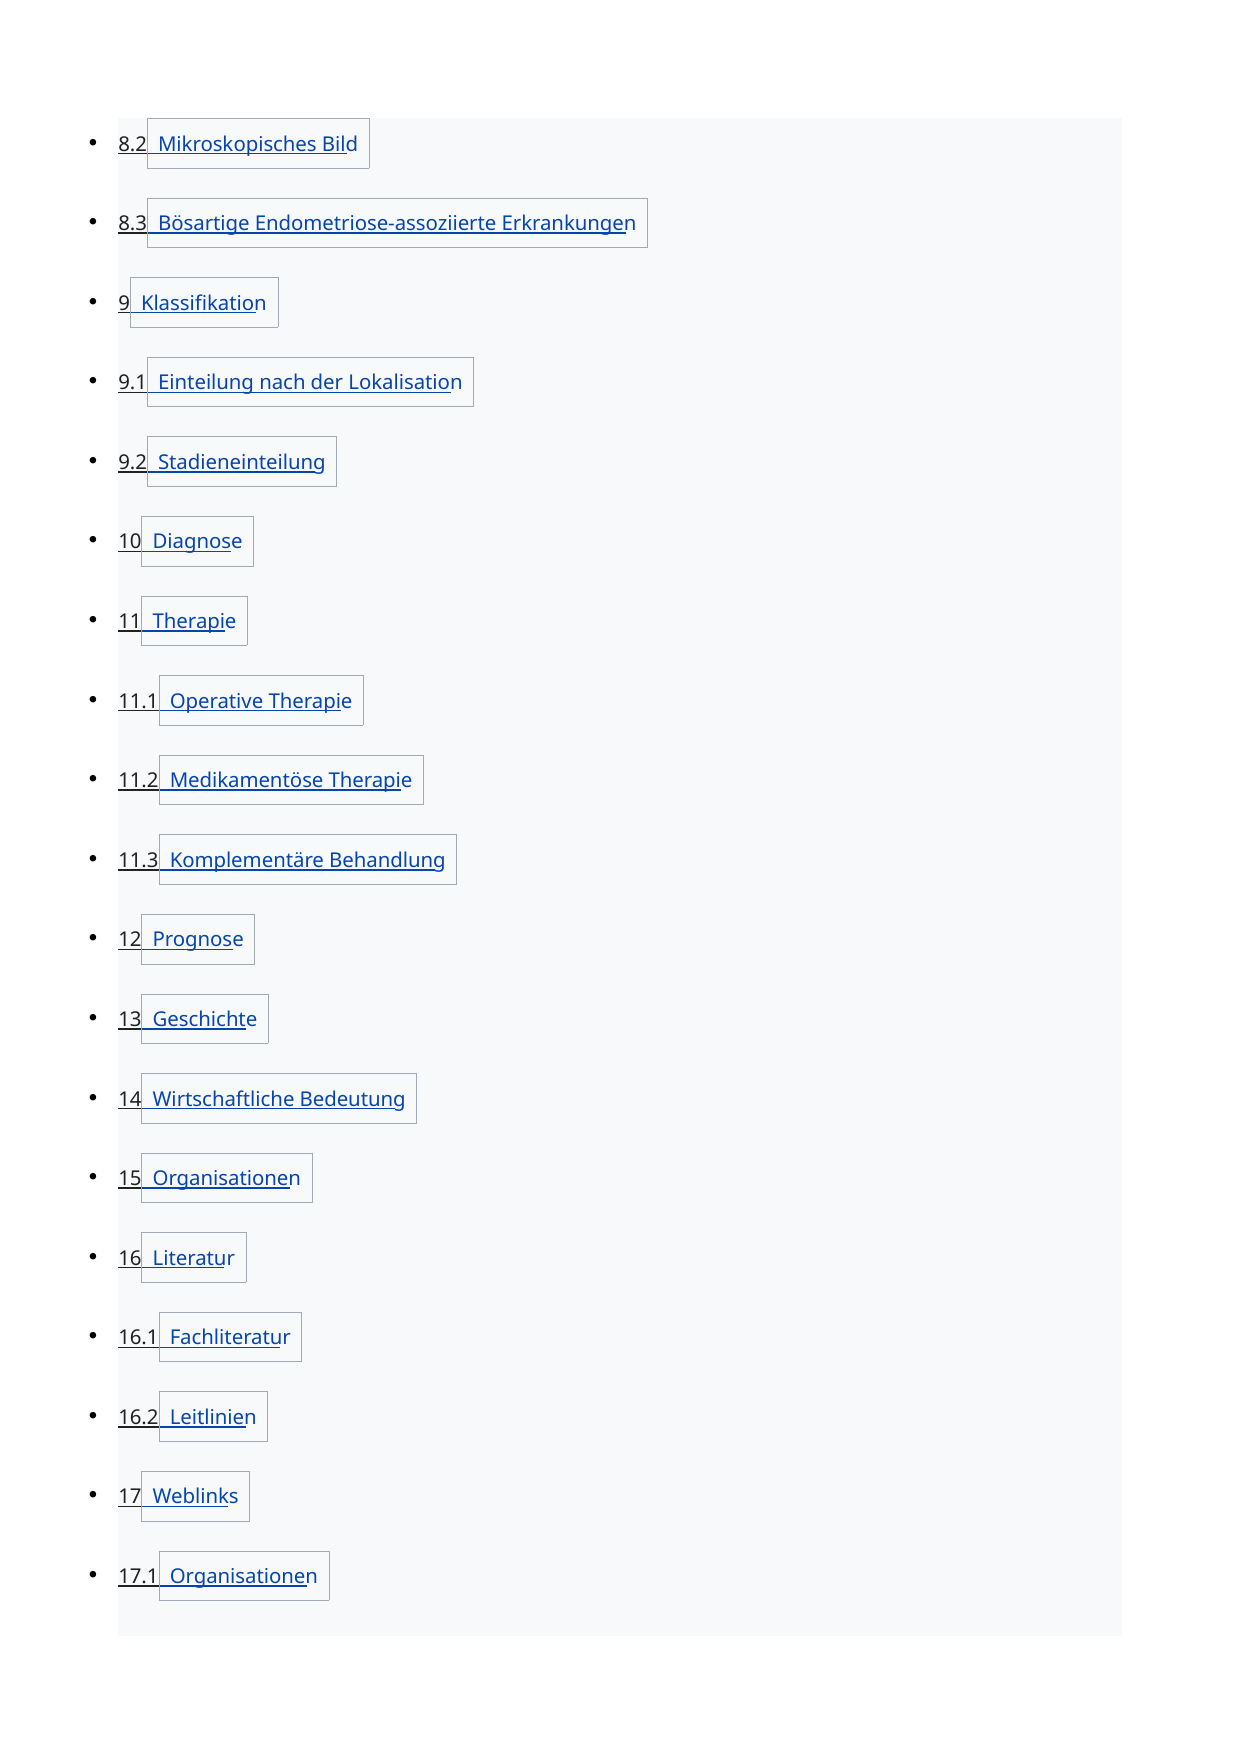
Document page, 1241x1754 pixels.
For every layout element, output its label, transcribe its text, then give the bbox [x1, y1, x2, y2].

list [364, 675, 1122, 725]
list [268, 1391, 1122, 1441]
list Leitlinien [160, 1392, 267, 1441]
list 10 [118, 516, 141, 551]
list Organisationen [142, 1154, 312, 1202]
list [247, 1232, 1122, 1282]
list 16.2 [118, 1391, 159, 1426]
list [118, 711, 159, 725]
list Medikamentöse Therapie [160, 756, 423, 804]
list Bösartige Endometriose-assoziierte Erkrankungen [148, 199, 647, 247]
list [313, 1153, 1122, 1202]
list Therapie [142, 597, 247, 645]
list Operative Therapie [160, 676, 363, 725]
list [337, 436, 1122, 486]
list 15 [118, 1153, 141, 1187]
list [118, 552, 141, 566]
list 8.3 [118, 198, 147, 232]
list 13Geschichte [269, 993, 1122, 1043]
list Einteilung nach der Lokalisation [148, 358, 473, 406]
list Organisationen [160, 1552, 329, 1600]
list [118, 632, 141, 645]
list 9.1 [118, 357, 147, 392]
list [417, 1073, 1122, 1123]
list Weblinks [142, 1472, 249, 1521]
list Prognose [142, 915, 254, 964]
list 17 [118, 1471, 141, 1506]
list 16.1 [118, 1312, 159, 1347]
list 8.2 [118, 118, 147, 153]
list Literatur [142, 1233, 246, 1282]
list 12 [118, 914, 141, 949]
list [118, 1348, 159, 1362]
list Fachliteratur [160, 1313, 301, 1361]
list 11.2 [118, 755, 159, 789]
list Mikroskopisches Bild [148, 119, 369, 168]
list [279, 277, 1122, 327]
list [370, 118, 1122, 168]
list [118, 1428, 159, 1441]
list [248, 596, 1122, 645]
list 14 [118, 1073, 141, 1108]
list [250, 1471, 1122, 1521]
list [330, 1551, 1122, 1600]
list 13Geschichte [118, 1030, 141, 1043]
list 9.2 [118, 436, 147, 471]
list [118, 791, 159, 804]
list [118, 1587, 159, 1600]
list Wirtschaftliche Bedeutung [142, 1074, 416, 1123]
list 13Geschichte [118, 993, 268, 1028]
list 11 [118, 596, 141, 630]
list 13Geschichte [142, 995, 268, 1043]
list [254, 516, 1122, 566]
list [118, 950, 141, 964]
list [118, 1507, 141, 1521]
list 11.3 [118, 834, 159, 869]
list [118, 1268, 141, 1282]
list [457, 834, 1122, 884]
list 17.1 [118, 1551, 159, 1585]
list Stadieneinteilung [148, 437, 336, 486]
list [424, 755, 1122, 804]
list Diagnose [142, 517, 253, 566]
list [255, 914, 1122, 964]
list 9 [118, 277, 130, 312]
list Komplementäre Behandlung [160, 835, 456, 884]
list [648, 198, 1122, 247]
list 16 [118, 1232, 141, 1267]
list Klassifikation [131, 278, 278, 327]
list 11.1 [118, 675, 159, 710]
list [474, 357, 1122, 407]
list [302, 1312, 1122, 1362]
